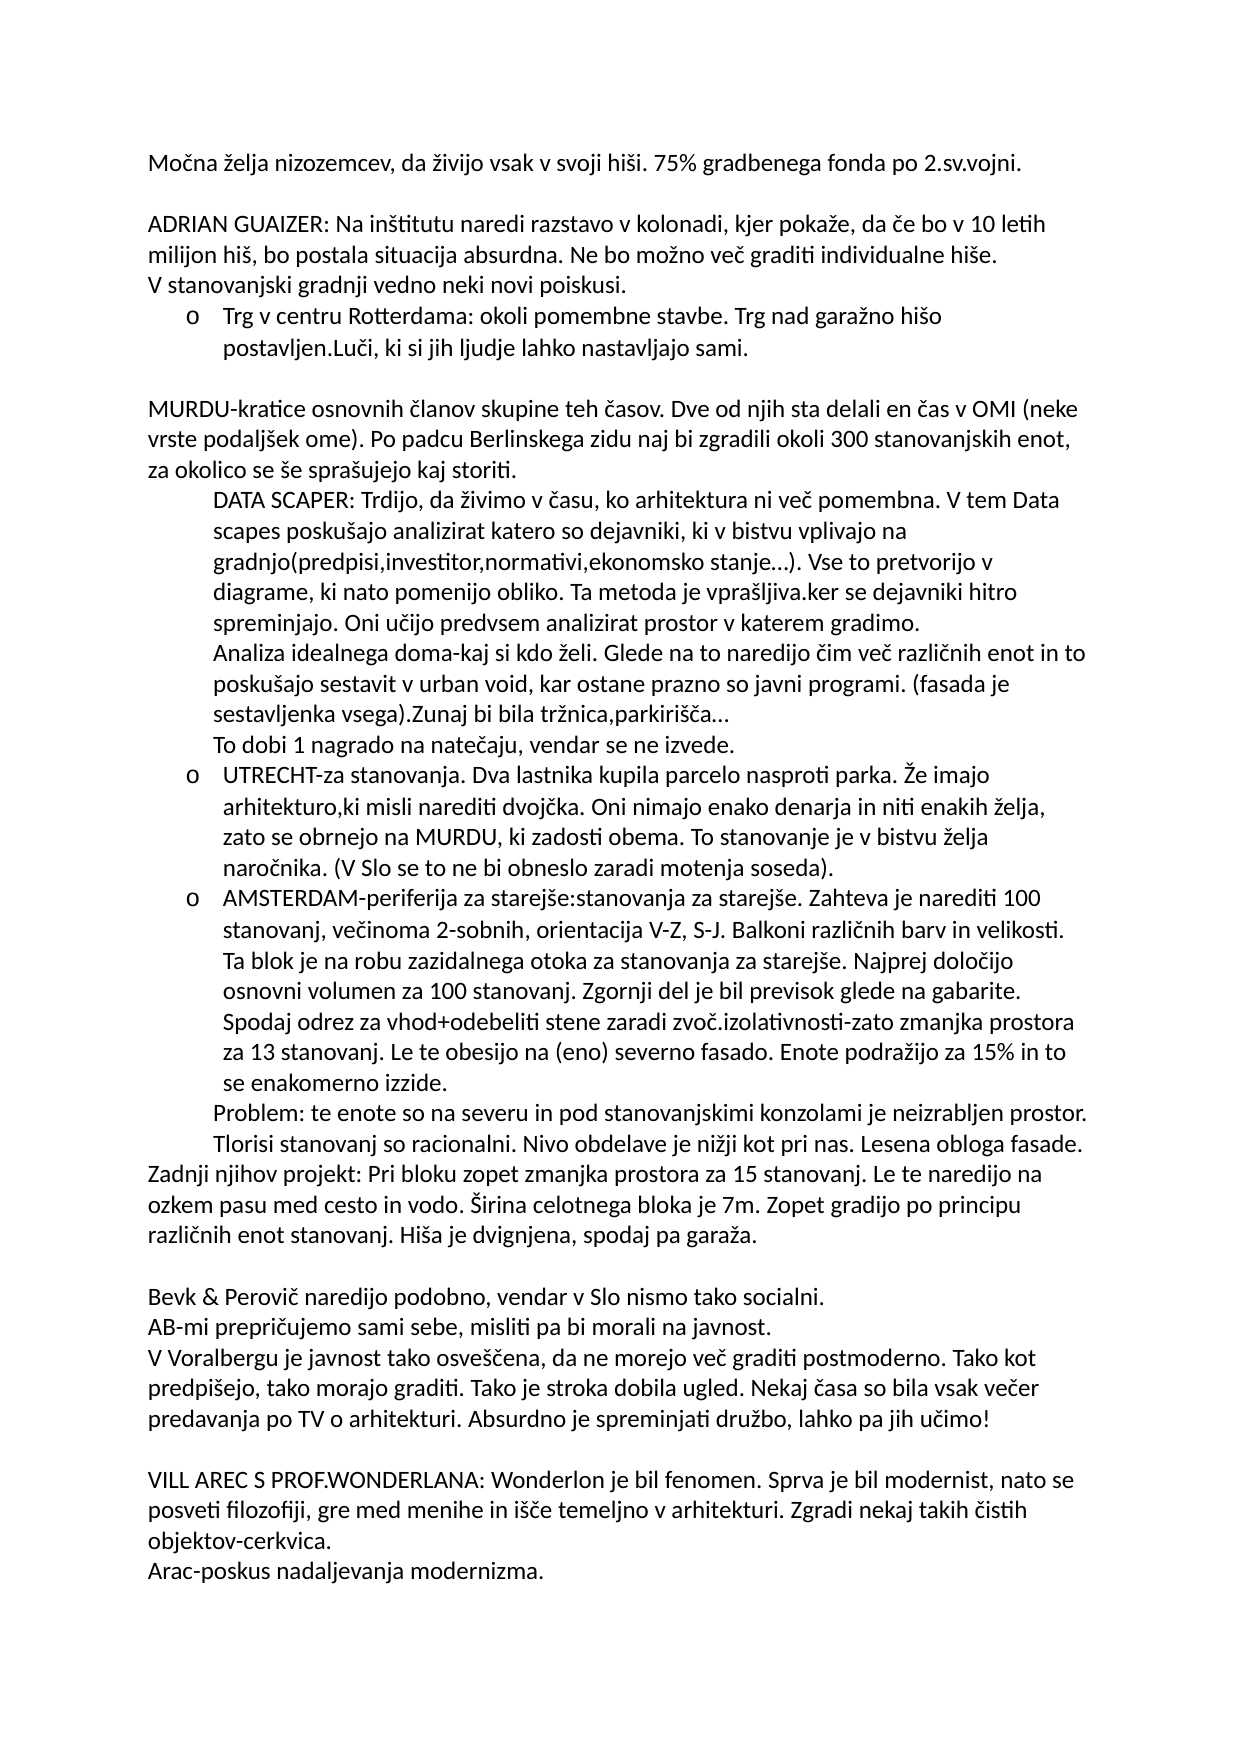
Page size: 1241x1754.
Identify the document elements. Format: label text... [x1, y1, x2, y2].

text Tlorisi stanovanj so racionalni. Nivo obdelave je nižji kot pri nas. Lesena obloga fasade. [213, 1128, 1093, 1158]
text Bevk & Perovič naredijo podobno, vendar v Slo nismo tako socialni. [148, 1281, 1093, 1311]
text To dobi 1 nagrado na natečaju, vendar se ne izvede. [213, 729, 1093, 759]
text Zadnji njihov projekt: Pri bloku zopet zmanjka prostora za 15 stanovanj. Le te naredijo na ozkem pasu med cesto in vodo. Širina celotnega bloka je 7m. Zopet gradijo po principu različnih enot stanovanj. Hiša je dvignjena, spodaj pa garaža. [148, 1158, 1093, 1250]
text V Voralbergu je javnost tako osveščena, da ne morejo več graditi postmoderno. Tako kot predpišejo, tako morajo graditi. Tako je stroka dobila ugled. Nekaj časa so bila vsak večer predavanja po TV o arhitekturi. Absurdno je spreminjati družbo, lahko pa jih učimo! [148, 1342, 1093, 1433]
text V stanovanjski gradnji vedno neki novi poiskusi. [148, 270, 1093, 300]
text Analiza idealnega doma-kaj si kdo želi. Glede na to naredijo čim več različnih enot in to poskušajo sestavit v urban void, kar ostane prazno so javni programi. (fasada je sestavljenka vsega).Zunaj bi bila tržnica,parkirišča… [213, 637, 1093, 729]
list Trg v centru Rotterdama: okoli pomembne stavbe. Trg nad garažno hišo postavljen.Luči, ki si jih ljudje lahko nastavljajo sami. [185, 300, 1093, 362]
list UTRECHT-za stanovanja. Dva lastnika kupila parcelo nasproti parka. Že imajo arhitekturo,ki misli narediti dvojčka. Oni nimajo enako denarja in niti enakih želja, zato se obrnejo na MURDU, ki zadosti obema. To stanovanje je v bistvu želja naročnika. (V Slo se to ne bi obneslo zaradi motenja soseda). [185, 759, 1093, 883]
text Arac-poskus nadaljevanja modernizma. [148, 1555, 1093, 1586]
text Močna želja nizozemcev, da živijo vsak v svoji hiši. 75% gradbenega fonda po 2.sv.vojni. [148, 148, 1093, 178]
text ADRIAN GUAIZER: Na inštitutu naredi razstavo v kolonadi, kjer pokaže, da če bo v 10 letih milijon hiš, bo postala situacija absurdna. Ne bo možno več graditi individualne hiše. [148, 209, 1093, 270]
text DATA SCAPER: Trdijo, da živimo v času, ko arhitektura ni več pomembna. V tem Data scapes poskušajo analizirat katero so dejavniki, ki v bistvu vplivajo na gradnjo(predpisi,investitor,normativi,ekonomsko stanje…). Vse to pretvorijo v diagrame, ki nato pomenijo obliko. Ta metoda je vprašljiva.ker se dejavniki hitro spreminjajo. Oni učijo predvsem analizirat prostor v katerem gradimo. [213, 484, 1093, 637]
text MURDU-kratice osnovnih članov skupine teh časov. Dve od njih sta delali en čas v OMI (neke vrste podaljšek ome). Po padcu Berlinskega zidu naj bi zgradili okoli 300 stanovanjskih enot, za okolico se še sprašujejo kaj storiti. [148, 393, 1093, 484]
text Problem: te enote so na severu in pod stanovanjskimi konzolami je neizrabljen prostor. [213, 1097, 1093, 1128]
list AMSTERDAM-periferija za starejše:stanovanja za starejše. Zahteva je narediti 100 stanovanj, večinoma 2-sobnih, orientacija V-Z, S-J. Balkoni različnih barv in velikosti. Ta blok je na robu zazidalnega otoka za stanovanja za starejše. Najprej določijo osnovni volumen za 100 stanovanj. Zgornji del je bil previsok glede na gabarite. Spodaj odrez za vhod+odebeliti stene zaradi zvoč.izolativnosti-zato zmanjka prostora za 13 stanovanj. Le te obesijo na (eno) severno fasado. Enote podražijo za 15% in to se enakomerno izzide. [185, 883, 1093, 1097]
text VILL AREC S PROF.WONDERLANA: Wonderlon je bil fenomen. Sprva je bil modernist, nato se posveti filozofiji, gre med menihe in išče temeljno v arhitekturi. Zgradi nekaj takih čistih objektov-cerkvica. [148, 1464, 1093, 1555]
text AB-mi prepričujemo sami sebe, misliti pa bi morali na javnost. [148, 1311, 1093, 1342]
